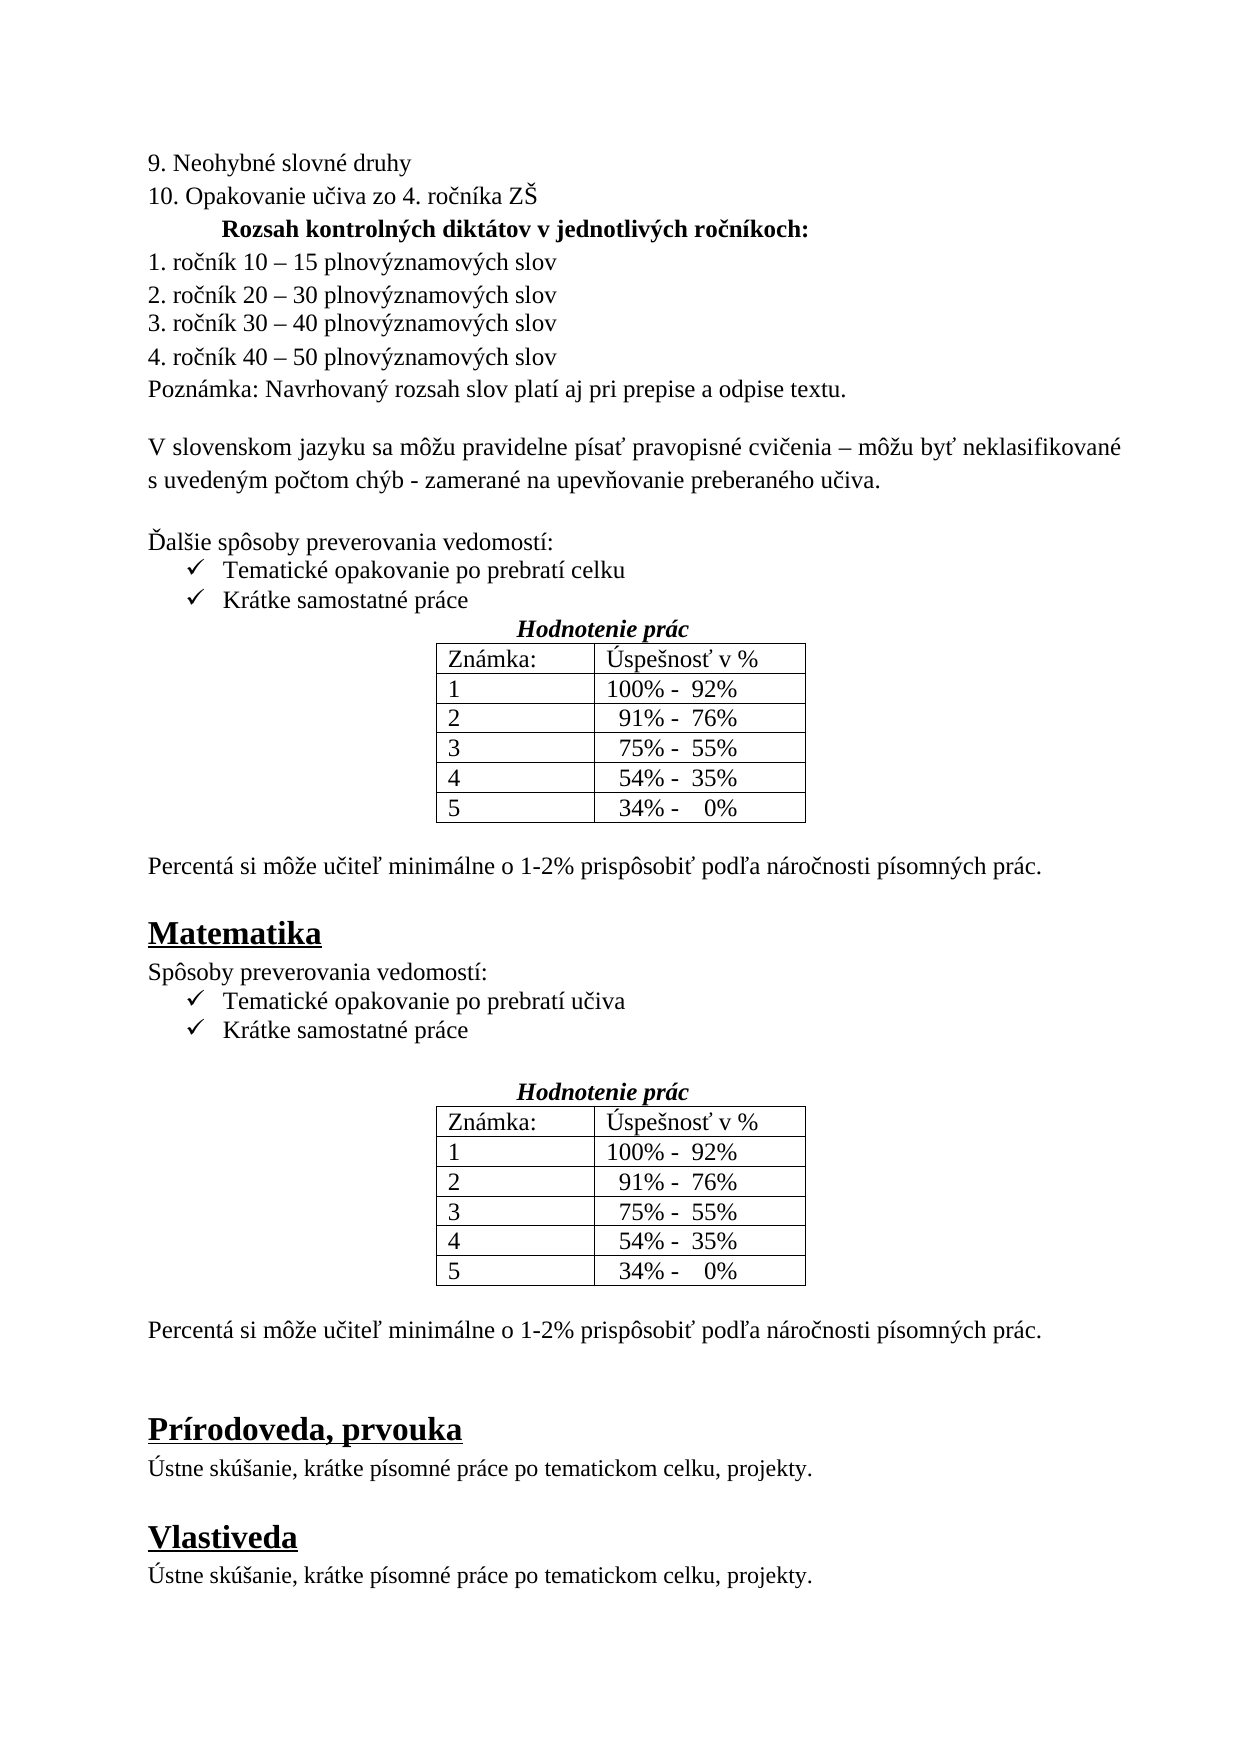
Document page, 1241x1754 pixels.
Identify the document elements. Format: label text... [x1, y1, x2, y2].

text Poznámka: Navrhovaný rozsah slov platí aj pri prepise a odpise textu. [148, 374, 1122, 403]
text Matematika [148, 913, 1122, 951]
table_cell 75% - 55% [595, 1197, 805, 1225]
table_cell 5 [437, 793, 594, 822]
table_cell 5 [437, 1256, 594, 1285]
table_header Známka: [437, 1107, 594, 1136]
text 3. ročník 30 – 40 plnovýznamových slov [148, 308, 1122, 337]
text V slovenskom jazyku sa môžu pravidelne písať pravopisné cvičenia – môžu byť neklasifikované s uvedeným počtom chýb - zamerané na upevňovanie preberaného učiva. [148, 432, 1122, 494]
list Krátke samostatné práce [185, 585, 1122, 614]
table_header Známka: [437, 644, 594, 673]
table_cell 100% - 92% [595, 674, 805, 702]
table_cell 4 [437, 763, 594, 792]
table_cell 1 [437, 1137, 594, 1166]
text Prírodoveda, prvouka [148, 1409, 1122, 1448]
table_cell 91% - 76% [595, 704, 805, 732]
list Tematické opakovanie po prebratí učiva [185, 986, 1122, 1015]
text 9. Neohybné slovné druhy [148, 148, 1122, 176]
text Hodnotenie prác [443, 1077, 1122, 1106]
text Ústne skúšanie, krátke písomné práce po tematickom celku, projekty. [148, 1561, 1122, 1588]
text Hodnotenie prác [443, 614, 1122, 643]
list Krátke samostatné práce [185, 1016, 1122, 1044]
table_cell 75% - 55% [595, 733, 805, 762]
table_cell 54% - 35% [595, 1226, 805, 1255]
table_cell 2 [437, 704, 594, 732]
text 4. ročník 40 – 50 plnovýznamových slov [148, 342, 1122, 370]
table_cell 91% - 76% [595, 1167, 805, 1196]
table_cell 100% - 92% [595, 1137, 805, 1166]
text 10. Opakovanie učiva zo 4. ročníka ZŠ [148, 181, 1122, 209]
text Spôsoby preverovania vedomostí: [148, 957, 1122, 986]
table_header Úspešnosť v % [595, 644, 805, 673]
text Vlastiveda [148, 1517, 1122, 1555]
table_cell 34% - 0% [595, 793, 805, 822]
table_cell 54% - 35% [595, 763, 805, 792]
table_cell 3 [437, 733, 594, 762]
text 1. ročník 10 – 15 plnovýznamových slov [148, 247, 1122, 276]
text Rozsah kontrolných diktátov v jednotlivých ročníkoch: [148, 214, 1122, 242]
text 2. ročník 20 – 30 plnovýznamových slov [148, 280, 1122, 308]
list Tematické opakovanie po prebratí celku [185, 556, 1122, 584]
table_header Úspešnosť v % [595, 1107, 805, 1136]
table_cell 3 [437, 1197, 594, 1225]
text Ďalšie spôsoby preverovania vedomostí: [148, 527, 1122, 556]
text Percentá si môže učiteľ minimálne o 1-2% prispôsobiť podľa náročnosti písomných prác. [148, 1315, 1122, 1343]
text Percentá si môže učiteľ minimálne o 1-2% prispôsobiť podľa náročnosti písomných prác. [148, 851, 1122, 880]
table_cell 2 [437, 1167, 594, 1196]
table_cell 1 [437, 674, 594, 702]
text Ústne skúšanie, krátke písomné práce po tematickom celku, projekty. [148, 1453, 1122, 1481]
table_cell 4 [437, 1226, 594, 1255]
table_cell 34% - 0% [595, 1256, 805, 1285]
